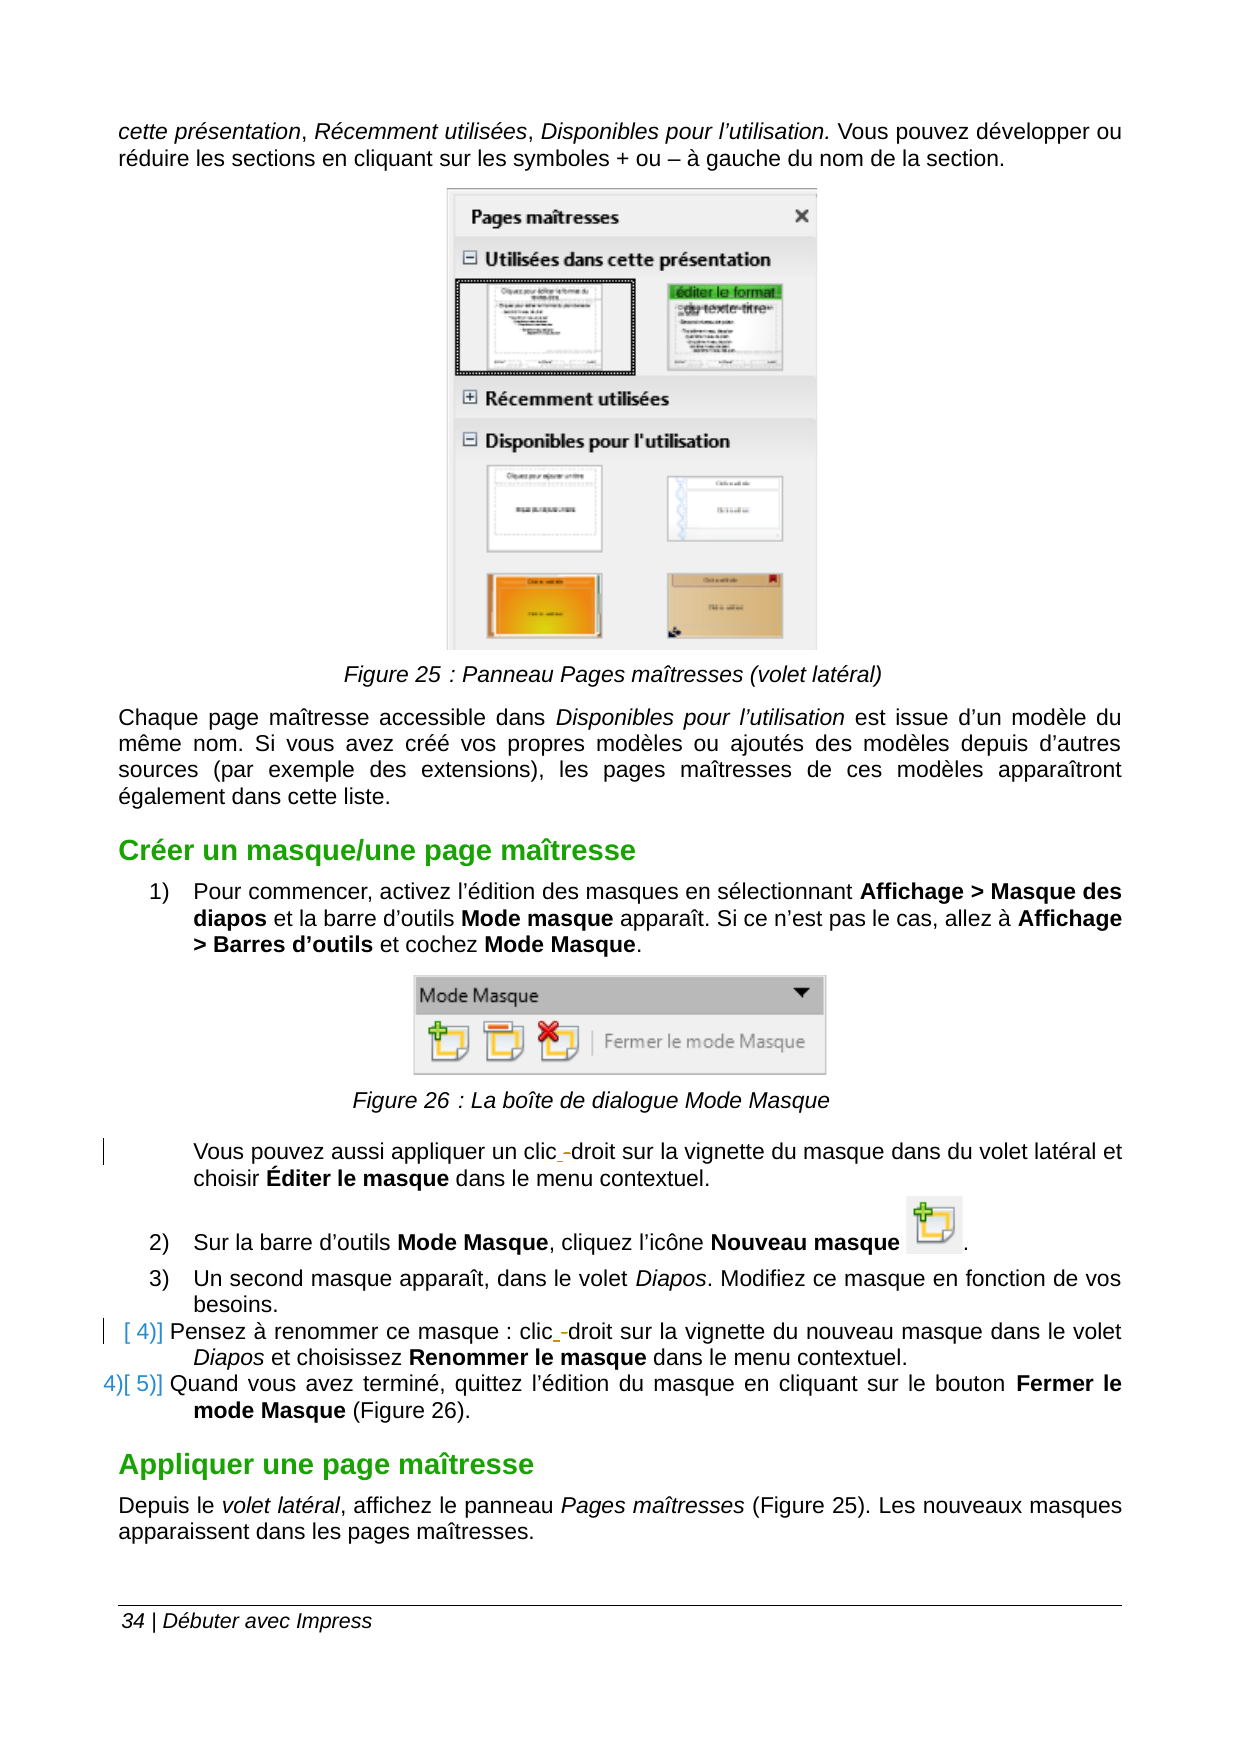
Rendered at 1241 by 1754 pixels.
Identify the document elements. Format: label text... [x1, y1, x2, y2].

list Un second masque apparaît, dans le volet Diapos. Modifiez ce masque en fonction de vos besoins. [169, 1265, 1122, 1318]
text Figure 25 : Panneau Pages maîtresses (volet latéral) [344, 183, 920, 687]
list Quand vous avez terminé, quittez l’édition du masque en cliquant sur le bouton Fermer le mode Masque (Figure 26). [169, 1370, 1122, 1423]
text Depuis le volet latéral, affichez le panneau Pages maîtresses (Figure 25). Les nouveaux masques apparaissent dans les pages maîtresses. [118, 1492, 1122, 1545]
list Vous pouvez aussi appliquer un clic droit sur la vignette du masque dans du volet latéral et choisir Éditer le masque dans le menu contextuel. [169, 1138, 1122, 1191]
list Sur la barre d’outils Mode Masque, cliquez l’icône Nouveau masque . [169, 1191, 1122, 1265]
text cette présentation, Récemment utilisées, Disponibles pour l’utilisation. Vous pouvez développer ou réduire les sections en cliquant sur les symboles + ou – à gauche du nom de la section. [118, 118, 1122, 171]
text Chaque page maîtresse accessible dans Disponibles pour l’utilisation est issue d’un modèle du même nom. Si vous avez créé vos propres modèles ou ajoutés des modèles depuis d’autres sources (par exemple des extensions), les pages maîtresses de ces modèles apparaîtront également dans cette liste. [118, 183, 1122, 809]
subtitle Appliquer une page maîtresse [118, 1447, 1122, 1480]
list Pensez à renommer ce masque : clic droit sur la vignette du nouveau masque dans le volet Diapos et choisissez Renommer le masque dans le menu contextuel. [169, 1318, 1122, 1370]
list Pour commencer, activez l’édition des masques en sélectionnant Affichage > Masque des diapos et la barre d’outils Mode masque apparaît. Si ce n’est pas le cas, allez à Affichage > Barres d’outils et cochez Mode Masque. [169, 878, 1122, 957]
picture [906, 1196, 963, 1254]
picture [446, 188, 818, 650]
text Figure 26 : La boîte de dialogue Mode Masque [352, 1087, 888, 1113]
subtitle Créer un masque/une page maîtresse [118, 833, 1122, 866]
picture [413, 975, 827, 1075]
